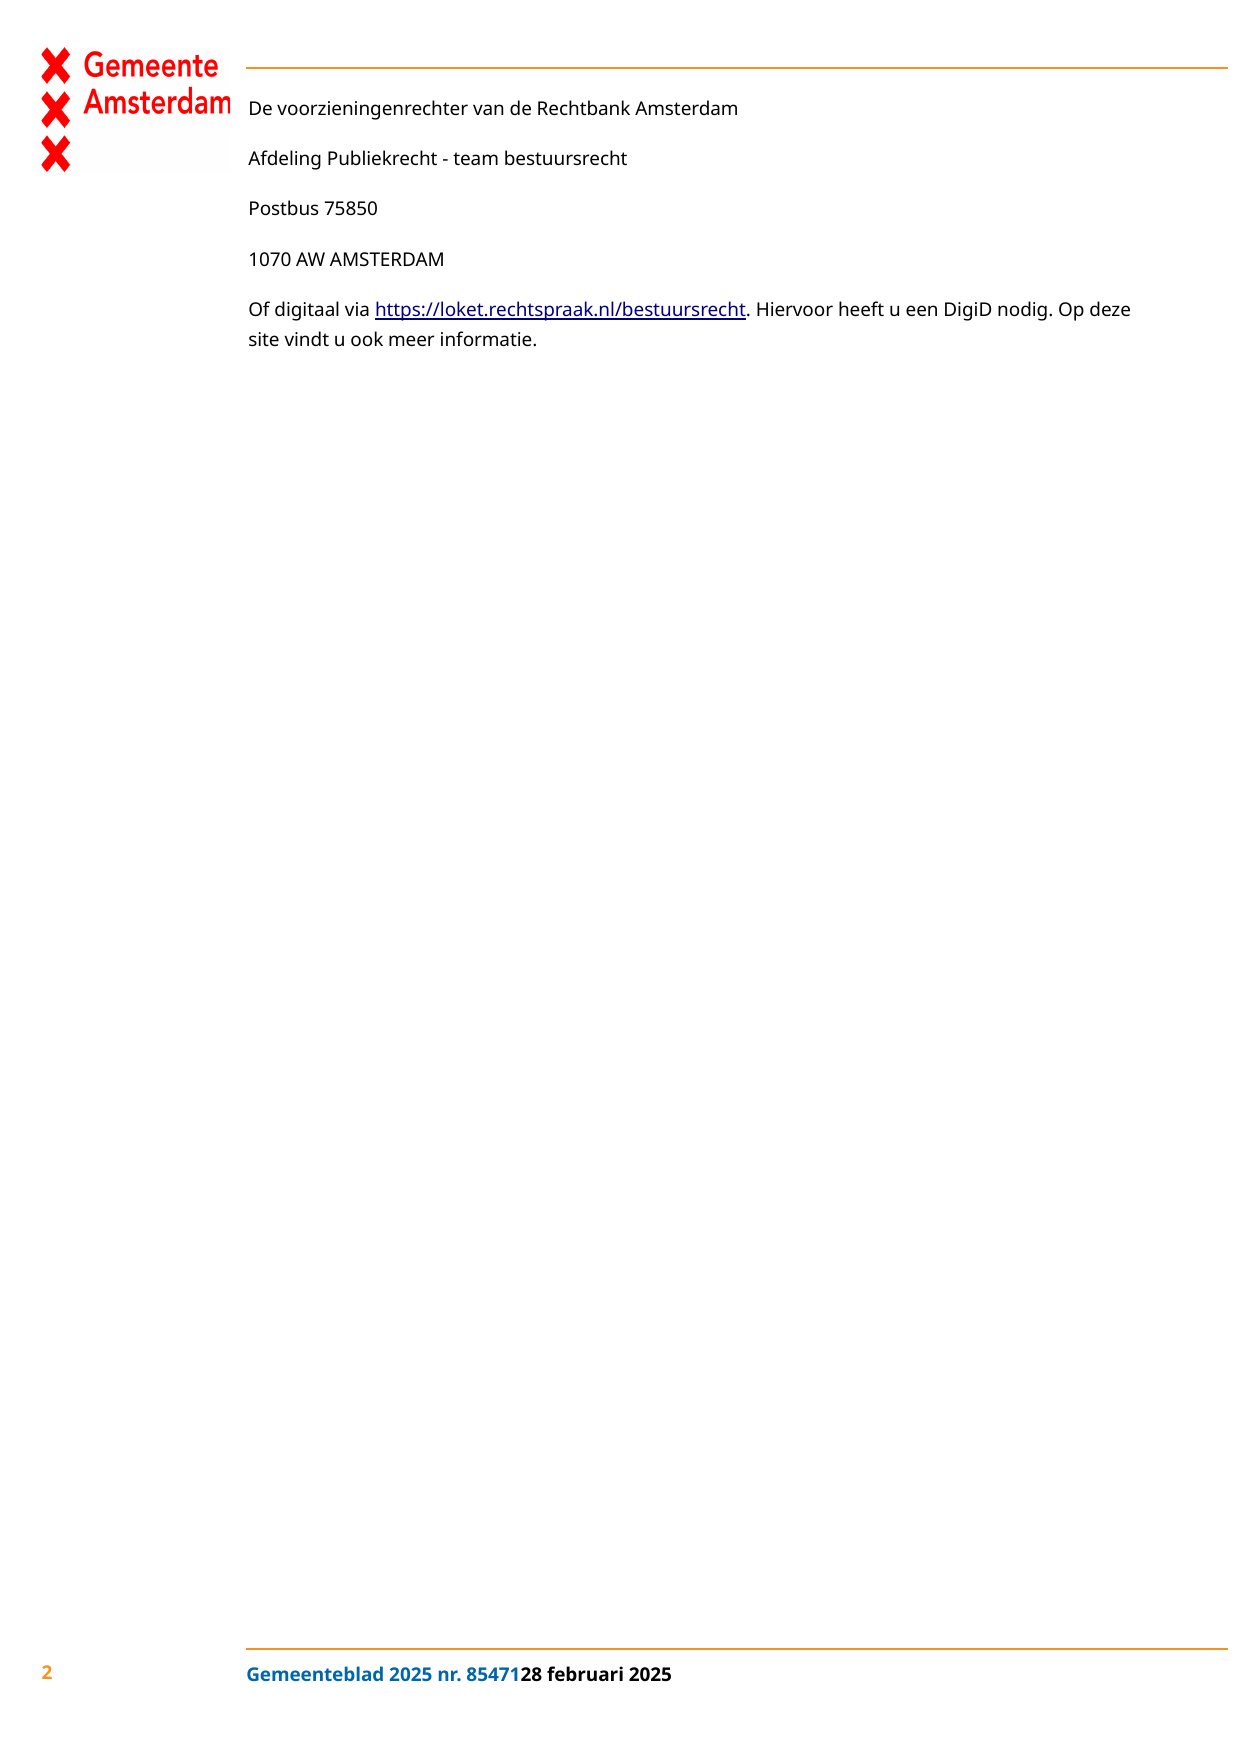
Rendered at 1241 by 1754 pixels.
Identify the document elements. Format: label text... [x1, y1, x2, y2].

picture [41, 47, 231, 172]
text Afdeling Publiekrecht - team bestuursrecht [248, 145, 1152, 171]
text 1070 AW AMSTERDAM [248, 246, 1152, 272]
text De voorzieningenrechter van de Rechtbank Amsterdam [248, 95, 1152, 121]
text Postbus 75850 [248, 196, 1152, 221]
text Of digitaal via https://loket.rechtspraak.nl/bestuursrecht. Hiervoor heeft u een DigiD nodig. Op deze site vindt u ook meer informatie. [248, 296, 1152, 352]
